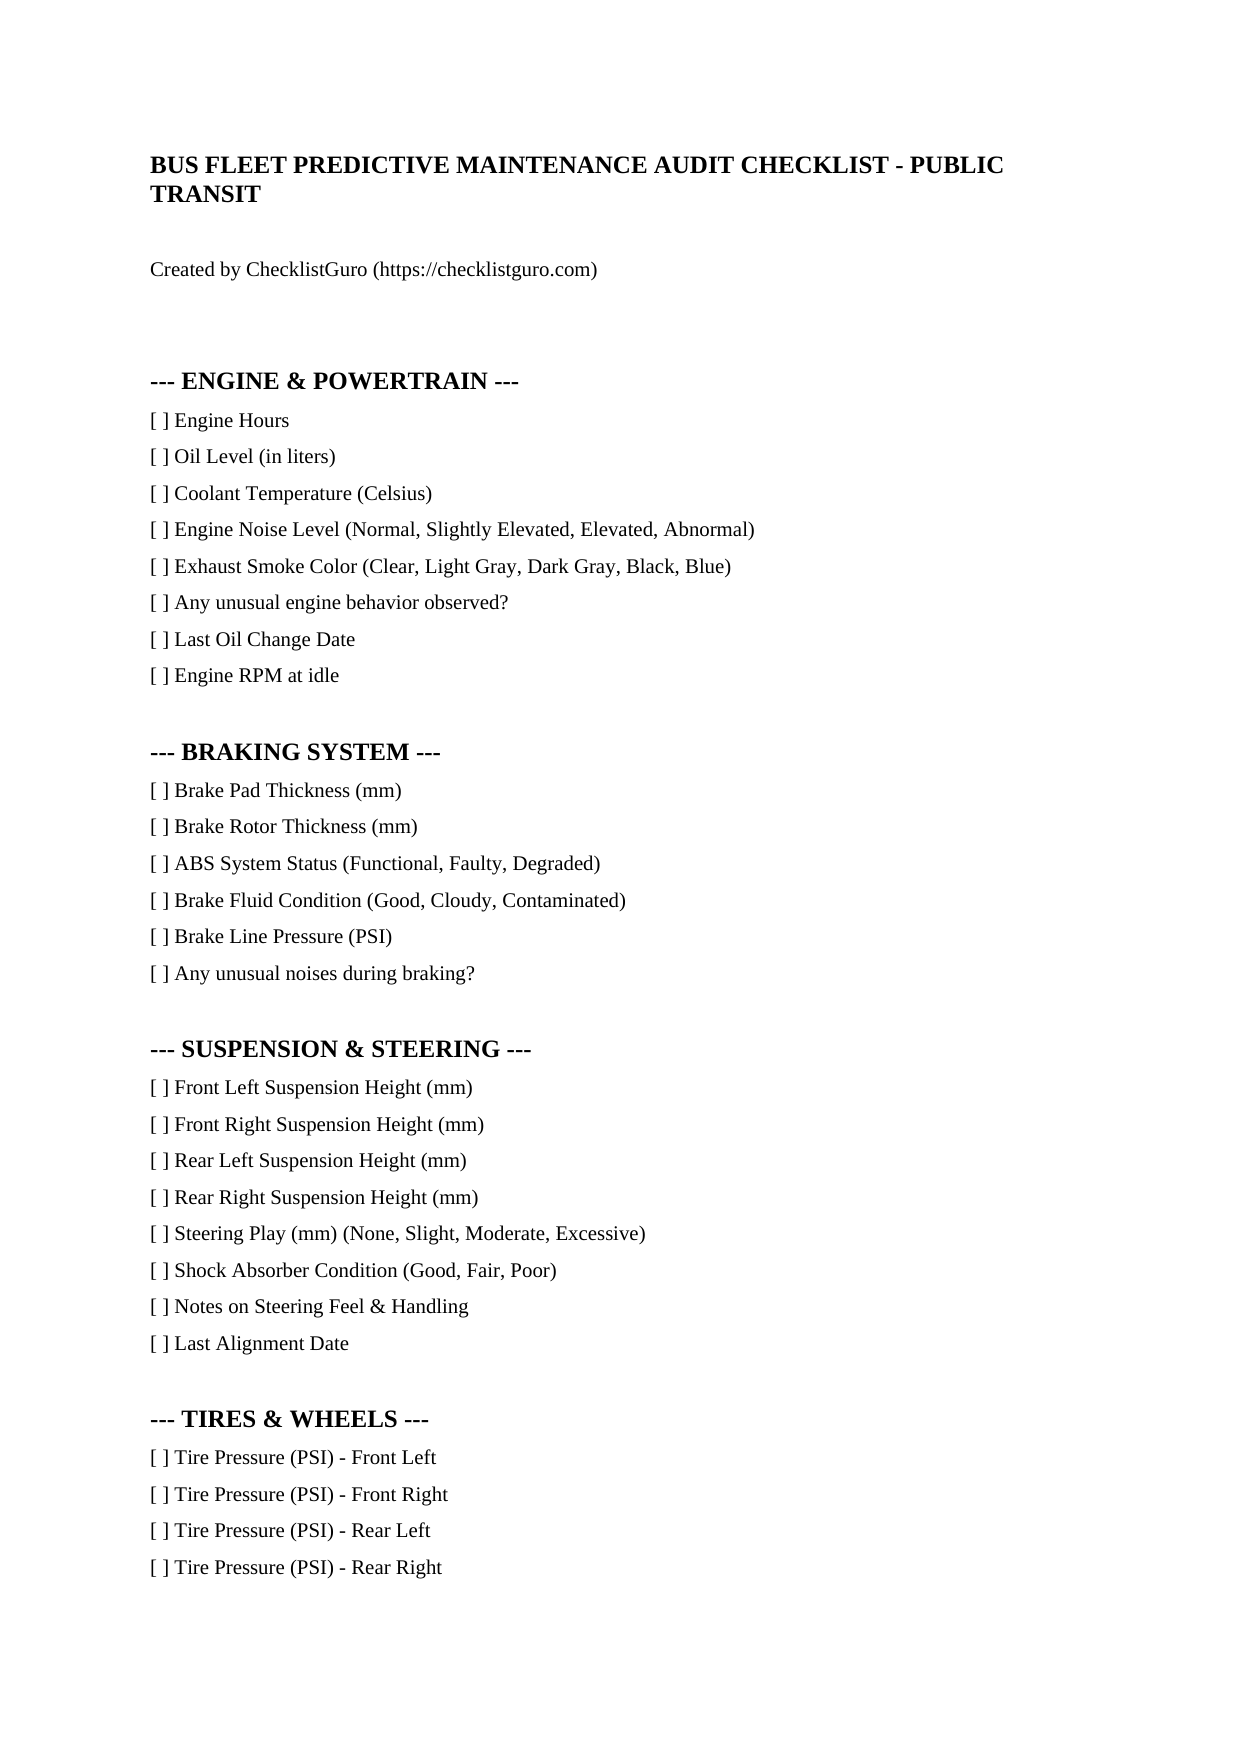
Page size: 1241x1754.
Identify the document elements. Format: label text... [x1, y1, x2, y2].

text [ ] Exhaust Smoke Color (Clear, Light Gray, Dark Gray, Black, Blue) [150, 554, 1090, 578]
text [ ] Engine Hours [150, 407, 1090, 432]
text --- SUSPENSION & STEERING --- [150, 1034, 1090, 1062]
text [ ] Coolant Temperature (Celsius) [150, 481, 1090, 505]
text [ ] Shock Absorber Condition (Good, Fair, Poor) [150, 1258, 1090, 1282]
text [ ] Oil Level (in liters) [150, 444, 1090, 468]
text [ ] Notes on Steering Feel & Handling [150, 1294, 1090, 1318]
text [ ] Tire Pressure (PSI) - Rear Right [150, 1555, 1090, 1579]
text [ ] Last Oil Change Date [150, 627, 1090, 651]
text --- TIRES & WHEELS --- [150, 1404, 1090, 1433]
text [ ] Steering Play (mm) (None, Slight, Moderate, Excessive) [150, 1221, 1090, 1245]
text [ ] Brake Pad Thickness (mm) [150, 778, 1090, 802]
text [ ] Tire Pressure (PSI) - Rear Left [150, 1518, 1090, 1542]
text [ ] Tire Pressure (PSI) - Front Right [150, 1482, 1090, 1506]
text [ ] Rear Left Suspension Height (mm) [150, 1148, 1090, 1172]
text --- BRAKING SYSTEM --- [150, 737, 1090, 765]
text [ ] Rear Right Suspension Height (mm) [150, 1185, 1090, 1209]
text BUS FLEET PREDICTIVE MAINTENANCE AUDIT CHECKLIST - PUBLIC TRANSIT [150, 150, 1090, 207]
text [ ] Any unusual noises during braking? [150, 961, 1090, 985]
text [ ] Front Left Suspension Height (mm) [150, 1075, 1090, 1099]
text [ ] Front Right Suspension Height (mm) [150, 1112, 1090, 1136]
text [ ] Last Alignment Date [150, 1331, 1090, 1355]
text [ ] Tire Pressure (PSI) - Front Left [150, 1445, 1090, 1469]
text --- ENGINE & POWERTRAIN --- [150, 366, 1090, 395]
text [ ] Engine RPM at idle [150, 663, 1090, 687]
text [ ] Any unusual engine behavior observed? [150, 590, 1090, 614]
text Created by ChecklistGuro (https://checklistguro.com) [150, 257, 1090, 281]
text [ ] Brake Rotor Thickness (mm) [150, 814, 1090, 838]
text [ ] Brake Line Pressure (PSI) [150, 924, 1090, 948]
text [ ] ABS System Status (Functional, Faulty, Degraded) [150, 851, 1090, 875]
text [ ] Brake Fluid Condition (Good, Cloudy, Contaminated) [150, 887, 1090, 912]
text [ ] Engine Noise Level (Normal, Slightly Elevated, Elevated, Abnormal) [150, 517, 1090, 541]
